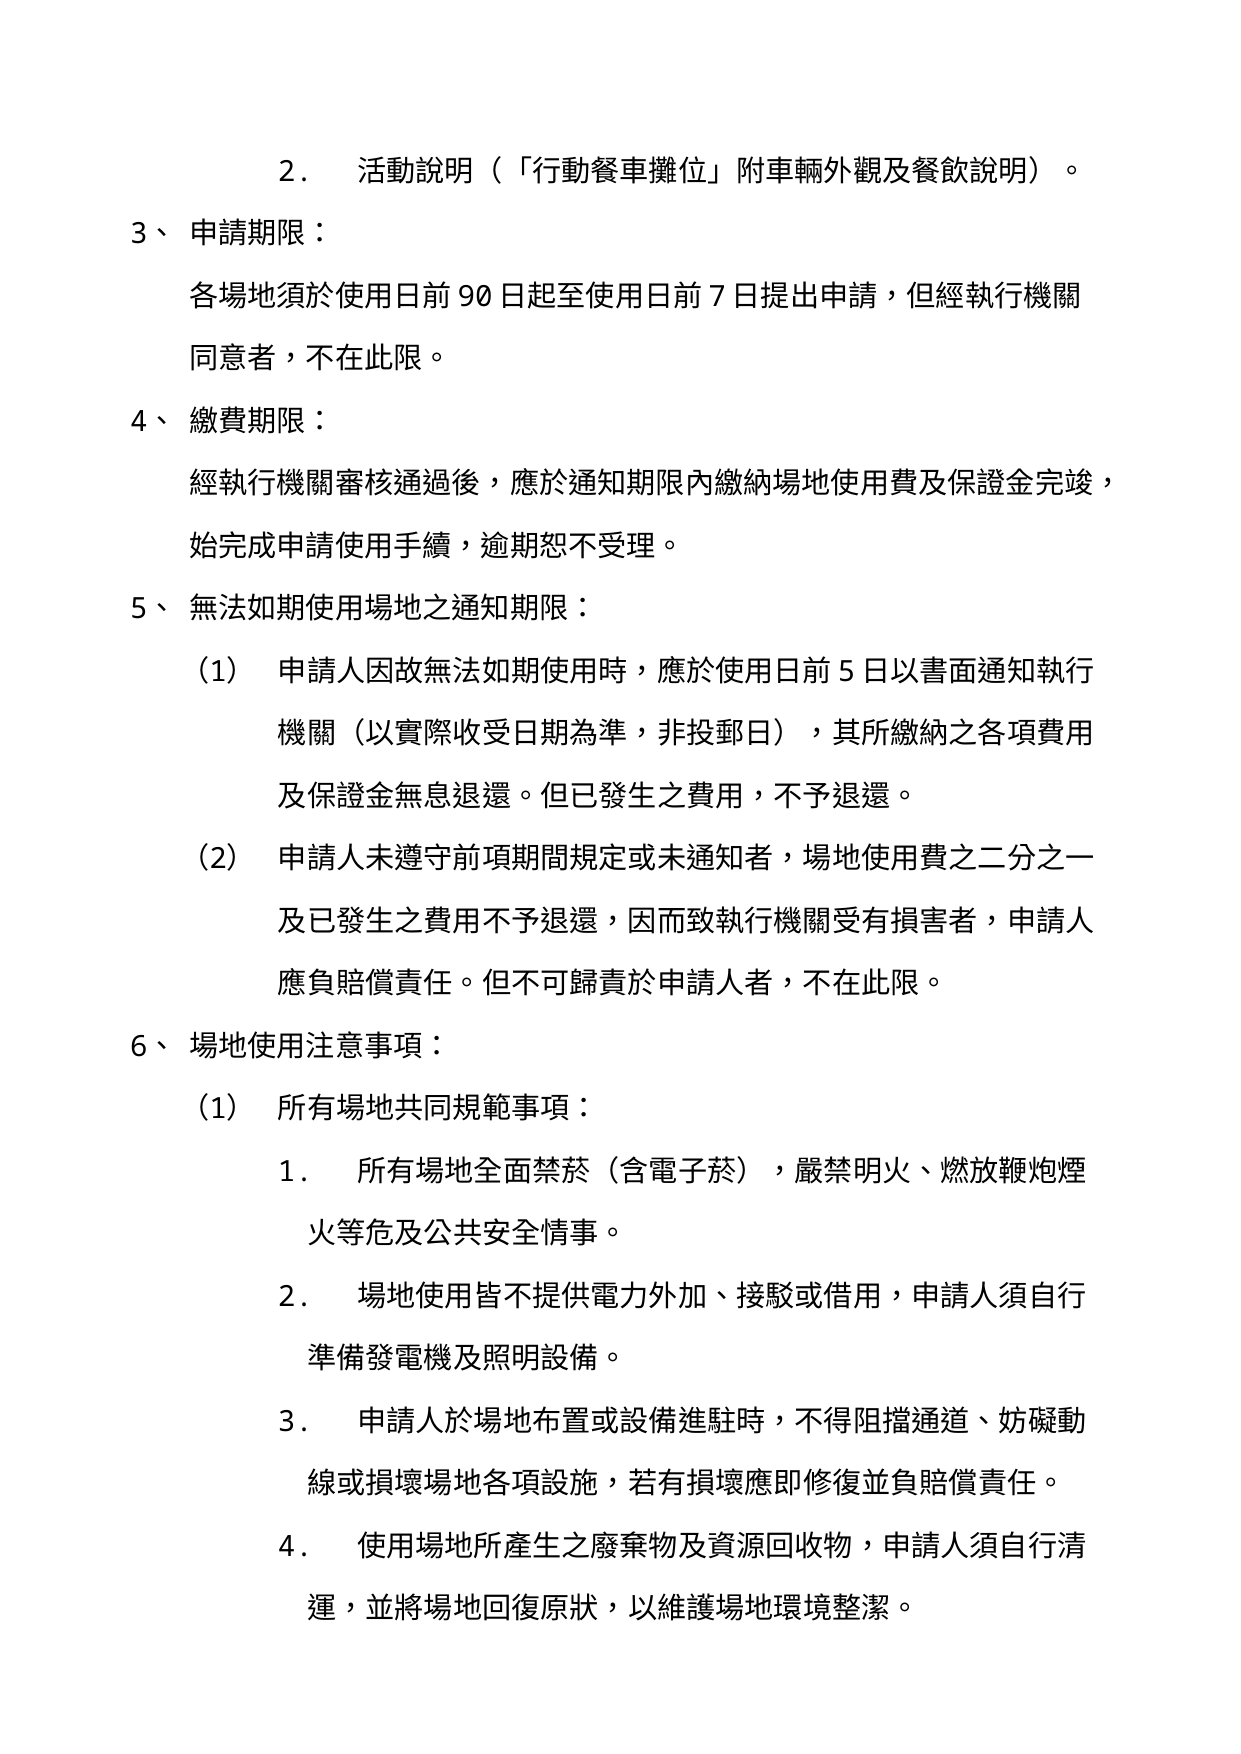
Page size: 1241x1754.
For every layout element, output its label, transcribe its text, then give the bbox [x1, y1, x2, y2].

list 場地使用皆不提供電力外加、接駁或借用，申請人須自行準備發電機及照明設備。 [278, 1252, 1110, 1377]
list 場地使用注意事項： [130, 1002, 1110, 1064]
list 無法如期使用場地之通知期限： [130, 564, 1110, 627]
text 經執行機關審核通過後，應於通知期限內繳納場地使用費及保證金完竣，始完成申請使用手續，逾期恕不受理。 [189, 439, 1110, 564]
list 申請人於場地布置或設備進駐時，不得阻擋通道、妨礙動線或損壞場地各項設施，若有損壞應即修復並負賠償責任。 [278, 1377, 1110, 1502]
list 申請人未遵守前項期間規定或未通知者，場地使用費之二分之一及已發生之費用不予退還，因而致執行機關受有損害者，申請人應負賠償責任。但不可歸責於申請人者，不在此限。 [180, 814, 1110, 1002]
list 申請期限： [130, 189, 1110, 252]
list 繳費期限： [130, 377, 1110, 439]
list 使用場地所產生之廢棄物及資源回收物，申請人須自行清運，並將場地回復原狀，以維護場地環境整潔。 [278, 1502, 1110, 1627]
list 所有場地共同規範事項： [180, 1064, 1110, 1127]
list 活動說明（「行動餐車攤位」附車輛外觀及餐飲說明）。 [278, 127, 1110, 189]
text 各場地須於使用日前90日起至使用日前7日提出申請，但經執行機關同意者，不在此限。 [189, 252, 1110, 377]
list 申請人因故無法如期使用時，應於使用日前5日以書面通知執行機關（以實際收受日期為準，非投郵日），其所繳納之各項費用及保證金無息退還。但已發生之費用，不予退還。 [180, 627, 1110, 814]
list 所有場地全面禁菸（含電子菸），嚴禁明火、燃放鞭炮煙火等危及公共安全情事。 [278, 1127, 1110, 1252]
